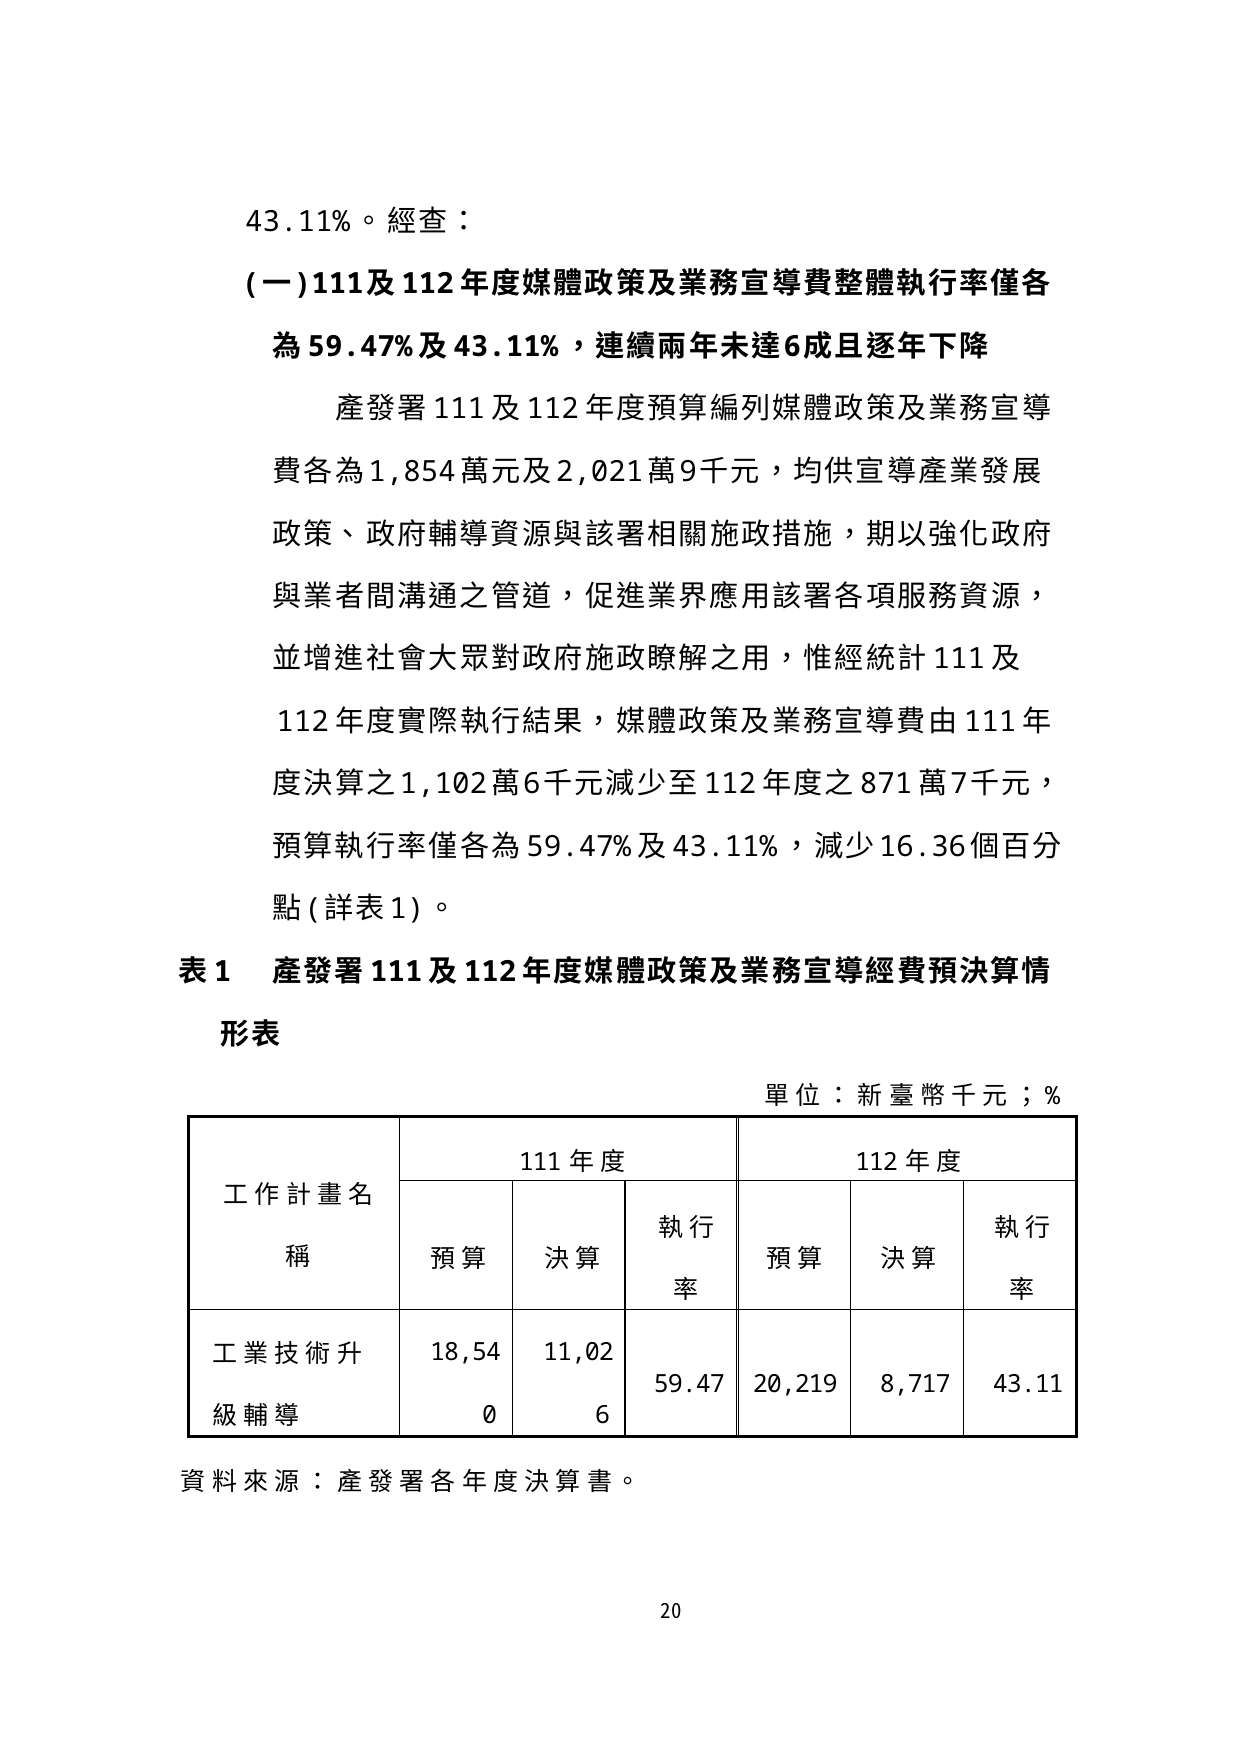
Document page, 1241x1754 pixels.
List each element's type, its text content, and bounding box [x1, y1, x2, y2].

table_cell 預算 [739, 1181, 850, 1308]
table_cell 預算 [400, 1181, 512, 1308]
table_cell 11,026 [513, 1310, 624, 1434]
table_header 112年度 [739, 1118, 1075, 1180]
text (一)111及112年度媒體政策及業務宣導費整體執行率僅各為59.47%及43.11%，連續兩年未達6成且逐年下降 [236, 240, 1063, 365]
table_cell 8,717 [851, 1310, 963, 1434]
text 表1 產發署111及112年度媒體政策及業務宣導經費預決算情形表 [177, 927, 1063, 1052]
table_cell 20,219 [739, 1310, 850, 1434]
table_cell 決算 [851, 1181, 963, 1308]
table_cell 43.11 [964, 1310, 1075, 1434]
text 43.11%。經查： [236, 177, 1063, 240]
text 單位：新臺幣千元；% [177, 1052, 1063, 1115]
table_header 工作計畫名稱 [190, 1118, 399, 1308]
table_cell 工業技術升級輔導 [190, 1310, 399, 1434]
table_cell 執行率 [964, 1181, 1075, 1308]
table_cell 執行率 [626, 1181, 736, 1308]
table_cell 決算 [513, 1181, 624, 1308]
text 資料來源：產發署各年度決算書。 [177, 1438, 1063, 1500]
table_cell 18,540 [400, 1310, 512, 1434]
table_cell 59.47 [626, 1310, 736, 1434]
text 產發署111及112年度預算編列媒體政策及業務宣導費各為1,854萬元及2,021萬9千元，均供宣導產業發展政策、政府輔導資源與該署相關施政措施，期以強化政府與業者間溝通之管道，促進業界應用該署各項服務資源，並增進社會大眾對政府施政瞭解之用，惟經統計111及112年度實際執行結果，媒體政策及業務宣導費由111年度決算之1,102萬6千元減少至112年度之871萬7千元，預算執行率僅各為59.47%及43.11%，減少16.36個百分點(詳表1)。 [266, 365, 1063, 927]
table_header 111年度 [400, 1118, 736, 1180]
